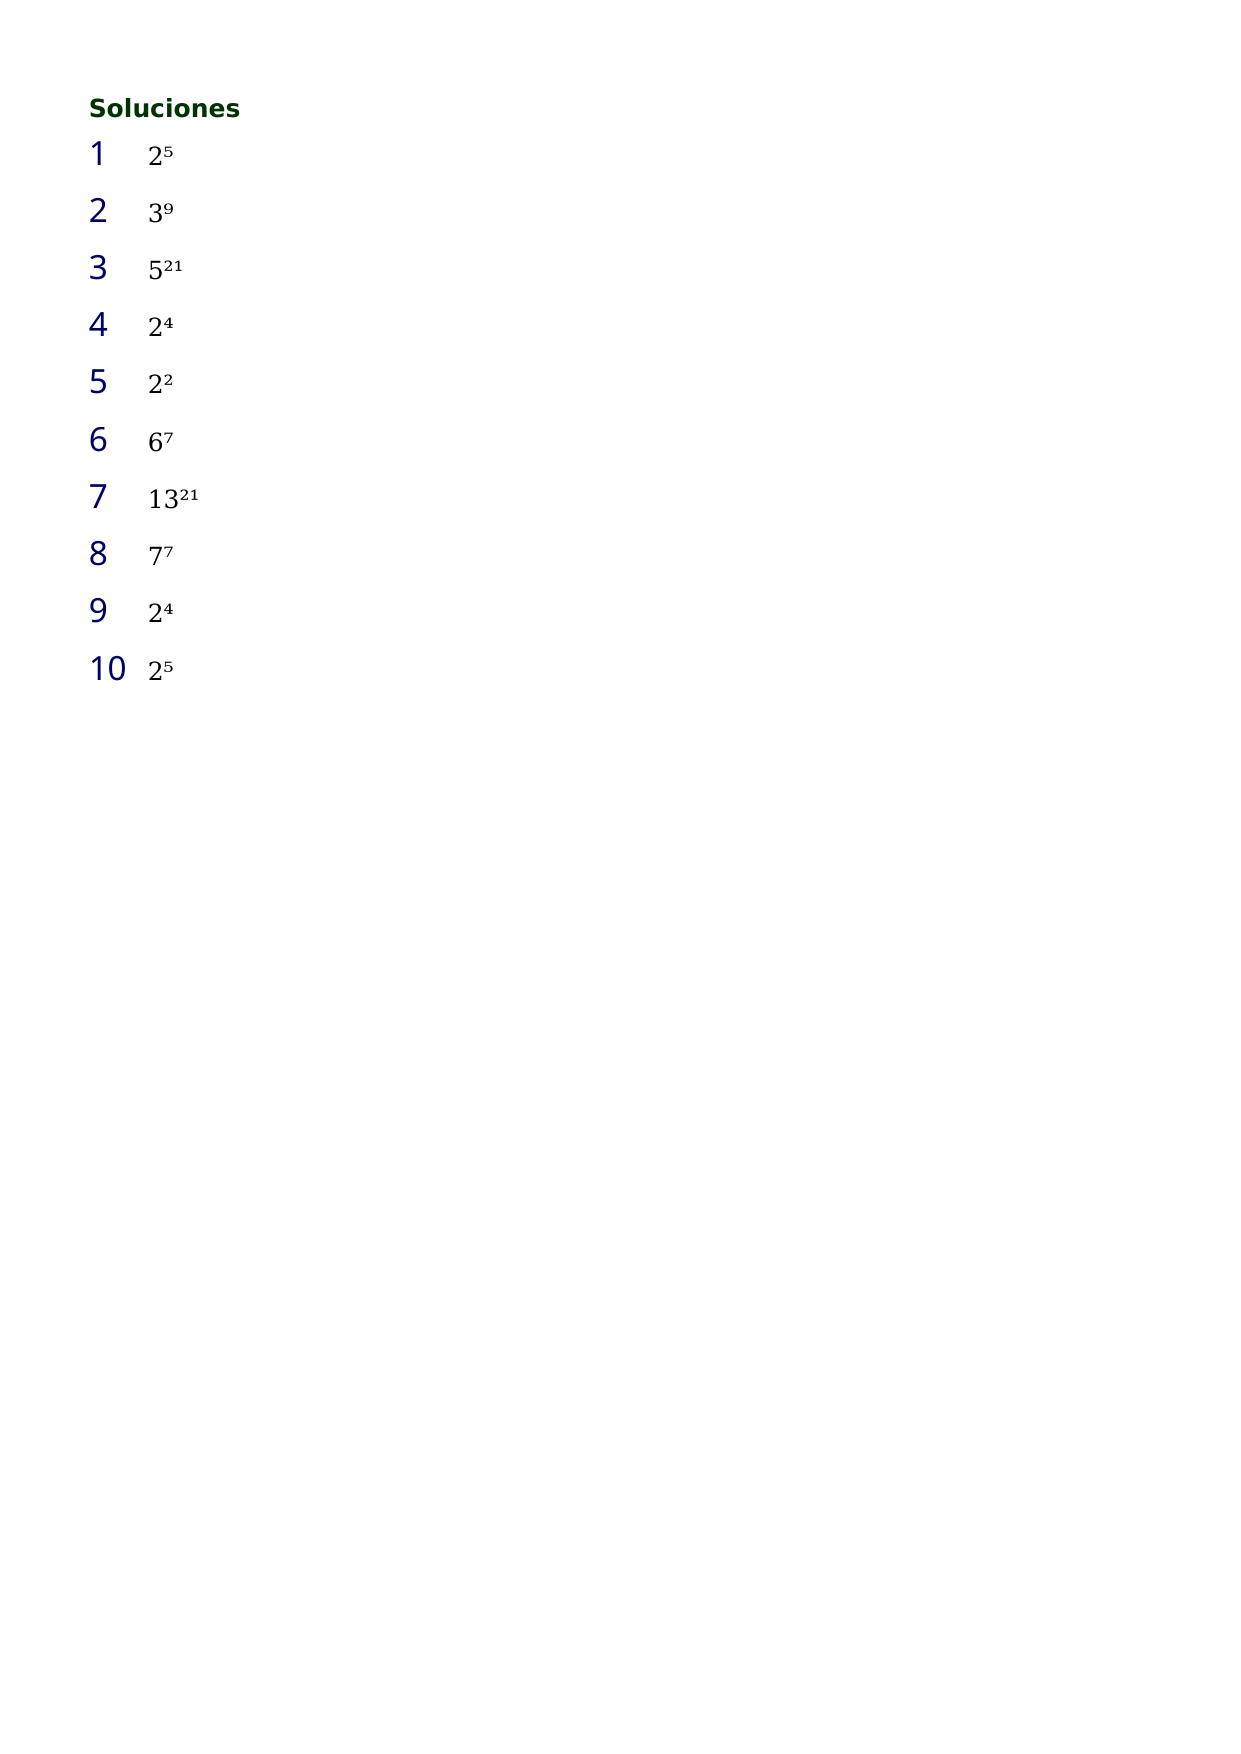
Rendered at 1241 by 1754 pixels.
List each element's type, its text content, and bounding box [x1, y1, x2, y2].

list 2⁵ [88, 129, 1152, 175]
list 13²¹ [88, 473, 1152, 518]
list 2⁴ [88, 587, 1152, 632]
text Soluciones [88, 94, 1152, 124]
list 2² [88, 358, 1152, 404]
list 3⁹ [88, 187, 1152, 232]
list 6⁷ [88, 416, 1152, 461]
list 7⁷ [88, 530, 1152, 575]
list 2⁴ [88, 301, 1152, 347]
list 2⁵ [88, 644, 1152, 690]
list 5²¹ [88, 244, 1152, 289]
